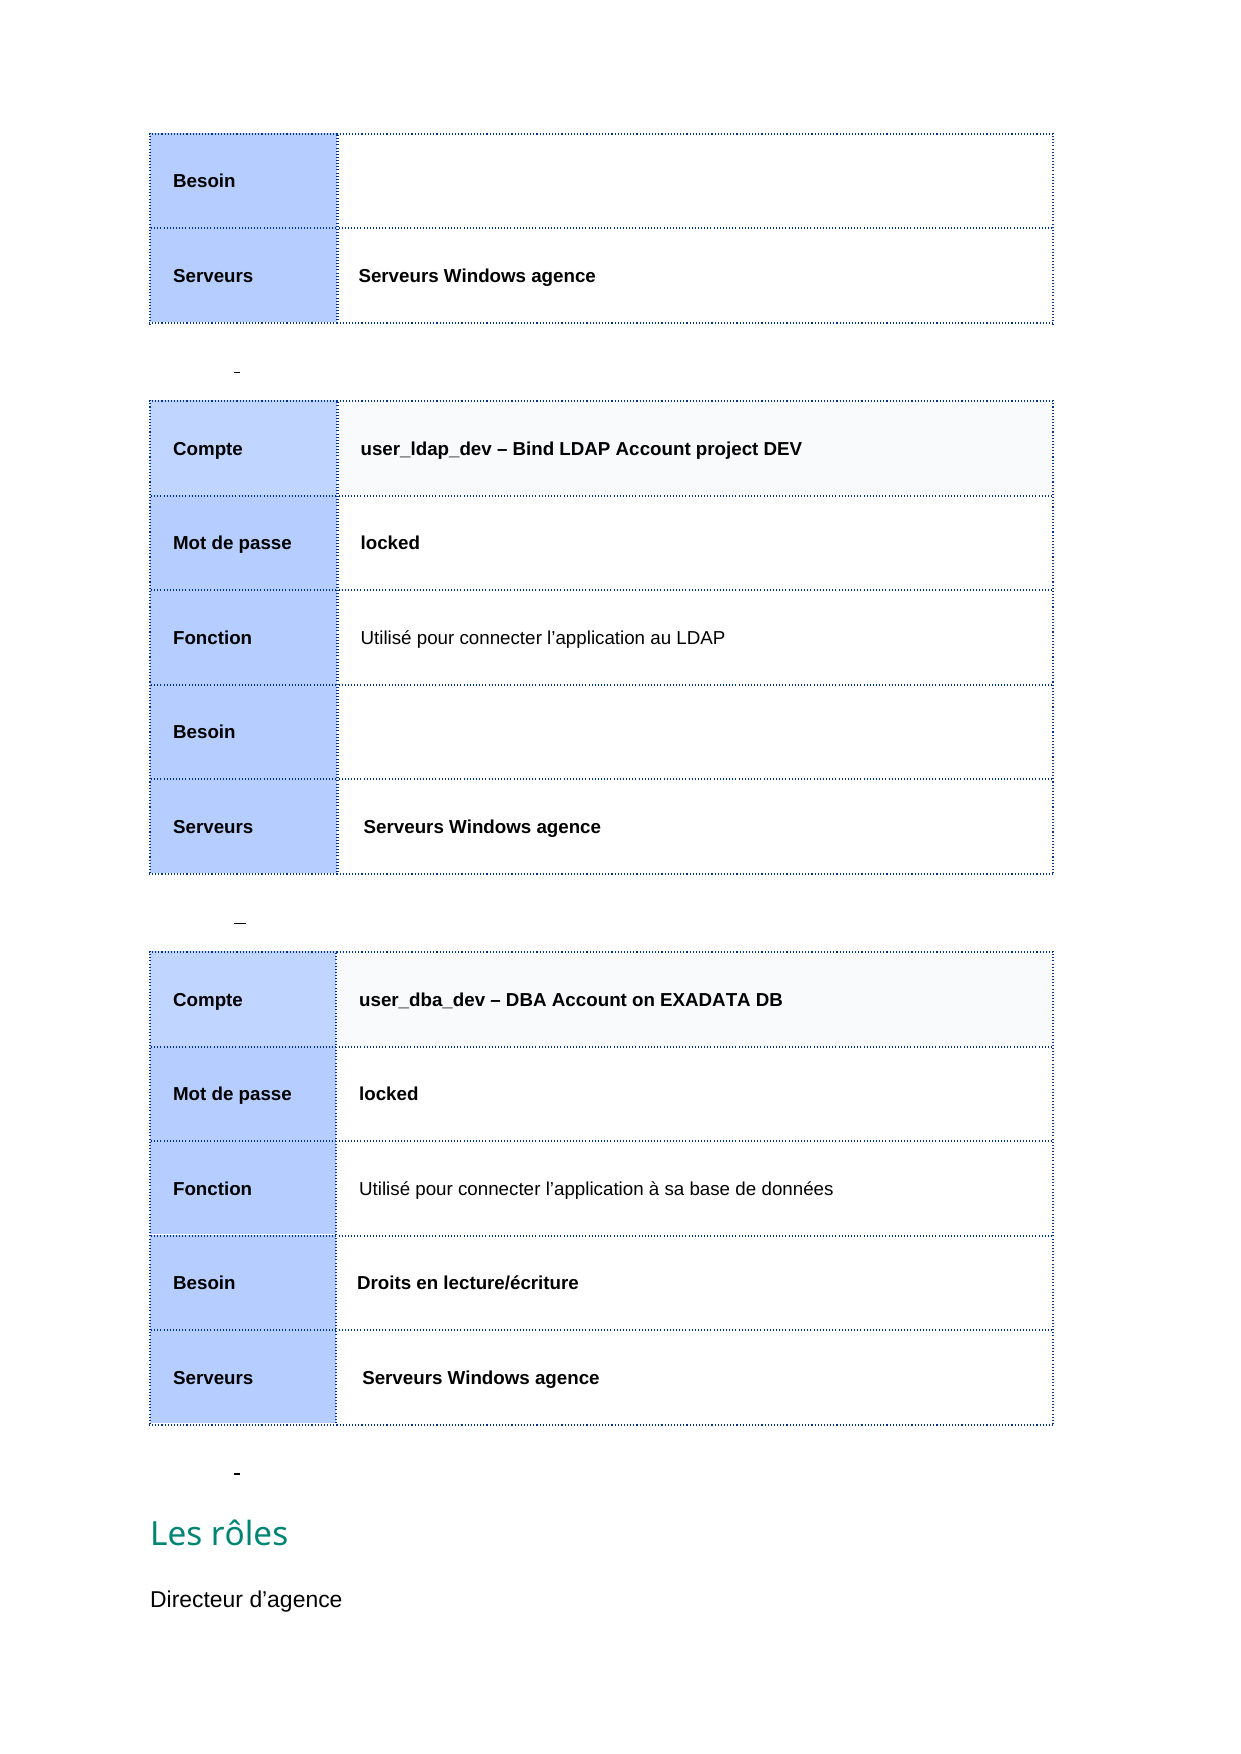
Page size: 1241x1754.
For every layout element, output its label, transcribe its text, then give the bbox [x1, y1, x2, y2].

table_cell Serveurs Windows agence [336, 1329, 1053, 1423]
table_cell Serveurs [150, 1329, 336, 1423]
table_cell Besoin [150, 1235, 336, 1329]
table_cell locked [336, 1046, 1053, 1140]
table_header user_ldap_dev – Bind LDAP Account project DEV [338, 400, 1053, 495]
table_cell Serveurs Windows agence [338, 227, 1053, 322]
table_cell Serveurs [150, 227, 337, 322]
table_cell Fonction [150, 589, 337, 684]
table_cell Serveurs [150, 778, 337, 873]
table_header Compte [150, 400, 337, 495]
table_header user_dba_dev – DBA Account on EXADATA DB [336, 951, 1053, 1046]
table_cell Mot de passe [150, 1046, 336, 1140]
table_cell Besoin [150, 133, 337, 227]
table_cell Droits en lecture/écriture [336, 1235, 1053, 1329]
table_cell Utilisé pour connecter l’application à sa base de données [336, 1140, 1053, 1234]
subtitle Les rôles [150, 1510, 1090, 1556]
table_cell Fonction [150, 1140, 336, 1234]
table_cell [338, 684, 1053, 778]
table_header Compte [150, 951, 336, 1046]
table_cell Mot de passe [150, 495, 337, 589]
table_cell Utilisé pour connecter l’application au LDAP [338, 589, 1053, 684]
table_cell Serveurs Windows agence [338, 778, 1053, 873]
table_cell locked [338, 495, 1053, 589]
table_cell [338, 133, 1053, 227]
table_cell Besoin [150, 684, 337, 778]
text Directeur d’agence [150, 1586, 1090, 1612]
